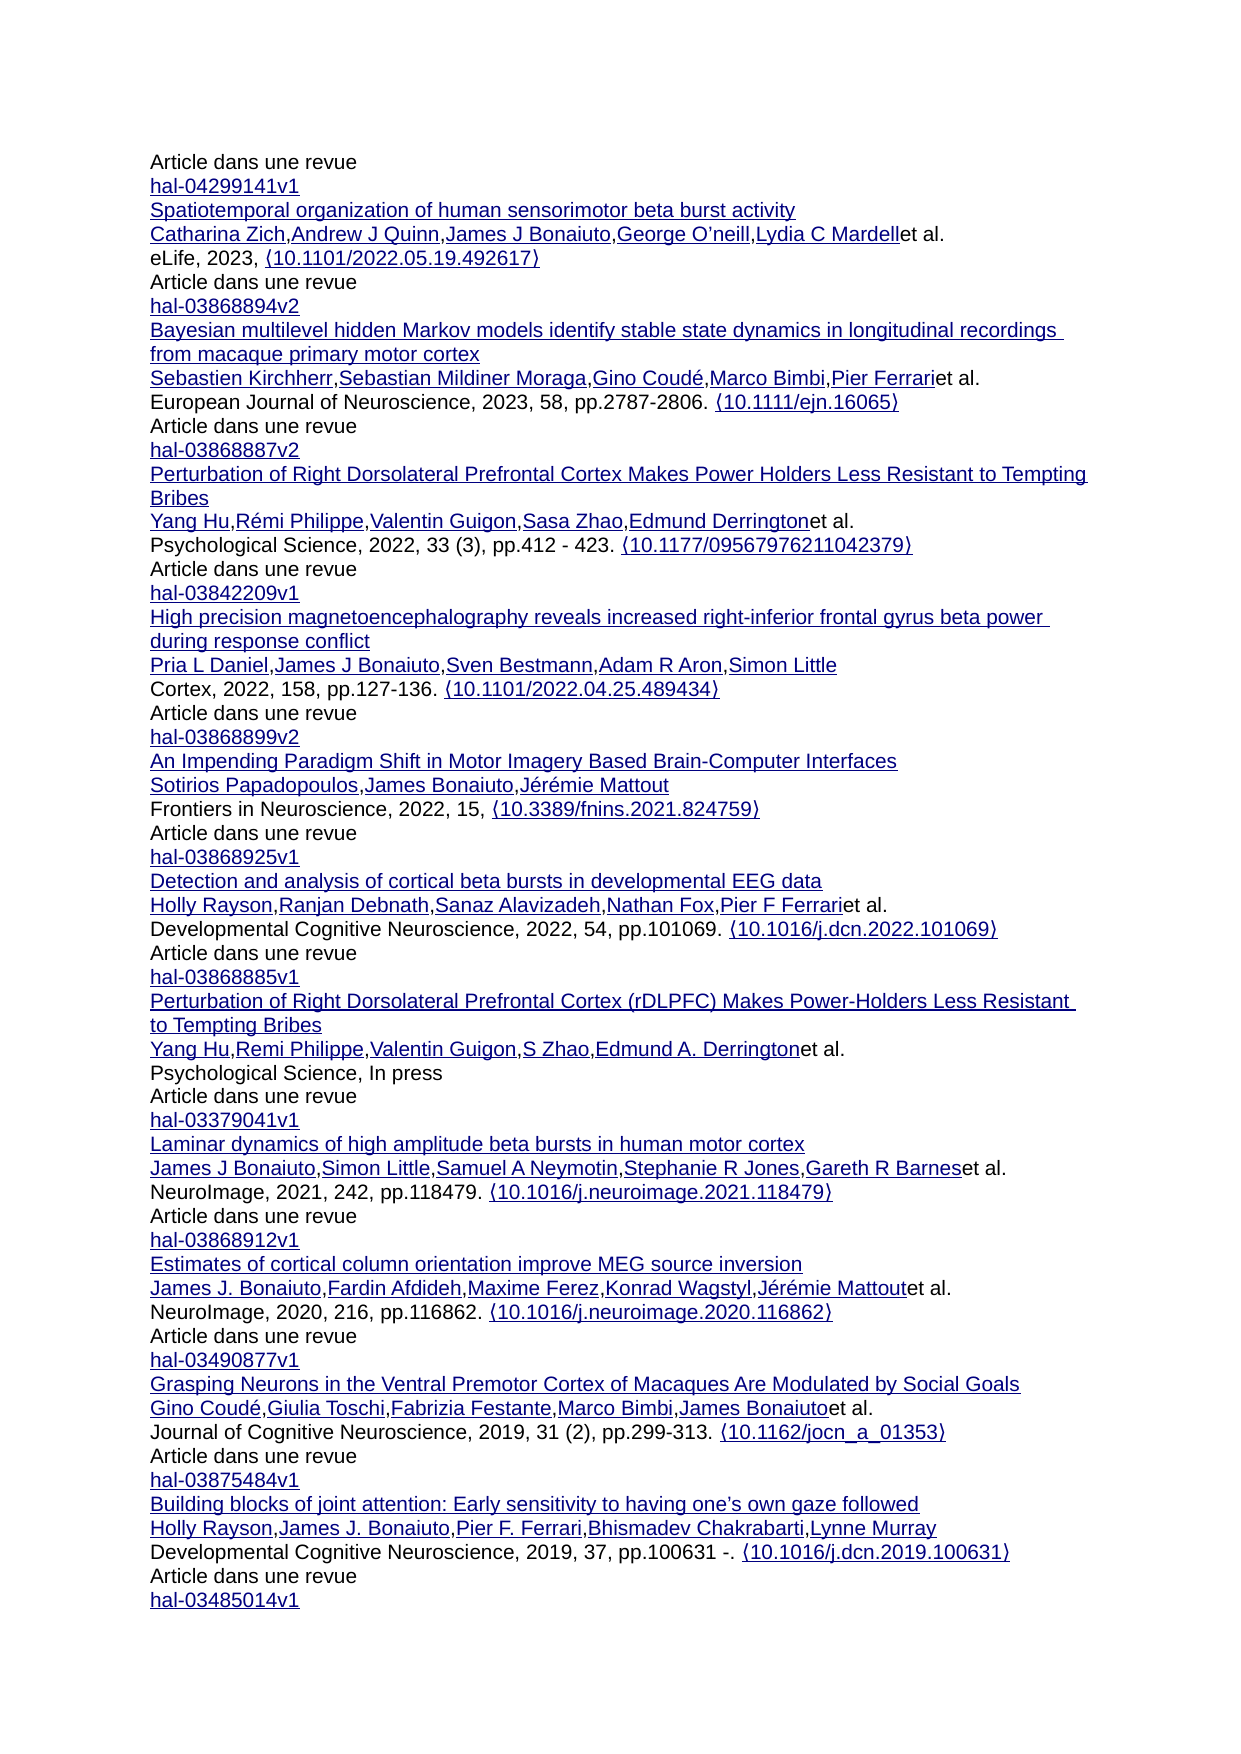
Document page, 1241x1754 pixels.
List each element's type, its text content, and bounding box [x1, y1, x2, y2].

table_cell Perturbation of Right Dorsolateral Prefrontal Cortex Makes Power Holders Less Resistant to Tempting Bribes Yang Hu,Rémi Philippe,Valentin Guigon,Sasa Zhao,Edmund Derringtonet al. Psychological Science, 2022, 33 (3), pp.412 - 423. ⟨10.1177/09567976211042379⟩ Article dans une revue hal-03842209v1 [150, 461, 1090, 605]
table_cell Perturbation of Right Dorsolateral Prefrontal Cortex (rDLPFC) Makes Power-Holders Less Resistant to Tempting Bribes Yang Hu,Remi Philippe,Valentin Guigon,S Zhao,Edmund A. Derringtonet al. Psychological Science, In press Article dans une revue hal-03379041v1 [150, 989, 1090, 1132]
table_cell Article dans une revue hal-04299141v1 [150, 150, 1090, 198]
table_cell Bayesian multilevel hidden Markov models identify stable state dynamics in longitudinal recordings from macaque primary motor cortex Sebastien Kirchherr,Sebastian Mildiner Moraga,Gino Coudé,Marco Bimbi,Pier Ferrariet al. European Journal of Neuroscience, 2023, 58, pp.2787-2806. ⟨10.1111/ejn.16065⟩ Article dans une revue hal-03868887v2 [150, 318, 1090, 461]
table_cell Estimates of cortical column orientation improve MEG source inversion James J. Bonaiuto,Fardin Afdideh,Maxime Ferez,Konrad Wagstyl,Jérémie Mattoutet al. NeuroImage, 2020, 216, pp.116862. ⟨10.1016/j.neuroimage.2020.116862⟩ Article dans une revue hal-03490877v1 [150, 1252, 1090, 1372]
table_cell An Impending Paradigm Shift in Motor Imagery Based Brain-Computer Interfaces Sotirios Papadopoulos,James Bonaiuto,Jérémie Mattout Frontiers in Neuroscience, 2022, 15, ⟨10.3389/fnins.2021.824759⟩ Article dans une revue hal-03868925v1 [150, 749, 1090, 869]
table_cell Grasping Neurons in the Ventral Premotor Cortex of Macaques Are Modulated by Social Goals Gino Coudé,Giulia Toschi,Fabrizia Festante,Marco Bimbi,James Bonaiutoet al. Journal of Cognitive Neuroscience, 2019, 31 (2), pp.299-313. ⟨10.1162/jocn_a_01353⟩ Article dans une revue hal-03875484v1 [150, 1372, 1090, 1492]
table_cell Detection and analysis of cortical beta bursts in developmental EEG data Holly Rayson,Ranjan Debnath,Sanaz Alavizadeh,Nathan Fox,Pier F Ferrariet al. Developmental Cognitive Neuroscience, 2022, 54, pp.101069. ⟨10.1016/j.dcn.2022.101069⟩ Article dans une revue hal-03868885v1 [150, 869, 1090, 988]
table_cell Spatiotemporal organization of human sensorimotor beta burst activity Catharina Zich,Andrew J Quinn,James J Bonaiuto,George O’neill,Lydia C Mardellet al. eLife, 2023, ⟨10.1101/2022.05.19.492617⟩ Article dans une revue hal-03868894v2 [150, 198, 1090, 318]
table_cell Building blocks of joint attention: Early sensitivity to having one’s own gaze followed Holly Rayson,James J. Bonaiuto,Pier F. Ferrari,Bhismadev Chakrabarti,Lynne Murray Developmental Cognitive Neuroscience, 2019, 37, pp.100631 -. ⟨10.1016/j.dcn.2019.100631⟩ Article dans une revue hal-03485014v1 [150, 1492, 1090, 1611]
table_cell Laminar dynamics of high amplitude beta bursts in human motor cortex James J Bonaiuto,Simon Little,Samuel A Neymotin,Stephanie R Jones,Gareth R Barneset al. NeuroImage, 2021, 242, pp.118479. ⟨10.1016/j.neuroimage.2021.118479⟩ Article dans une revue hal-03868912v1 [150, 1132, 1090, 1252]
table_cell High precision magnetoencephalography reveals increased right-inferior frontal gyrus beta power during response conflict Pria L Daniel,James J Bonaiuto,Sven Bestmann,Adam R Aron,Simon Little Cortex, 2022, 158, pp.127-136. ⟨10.1101/2022.04.25.489434⟩ Article dans une revue hal-03868899v2 [150, 605, 1090, 749]
